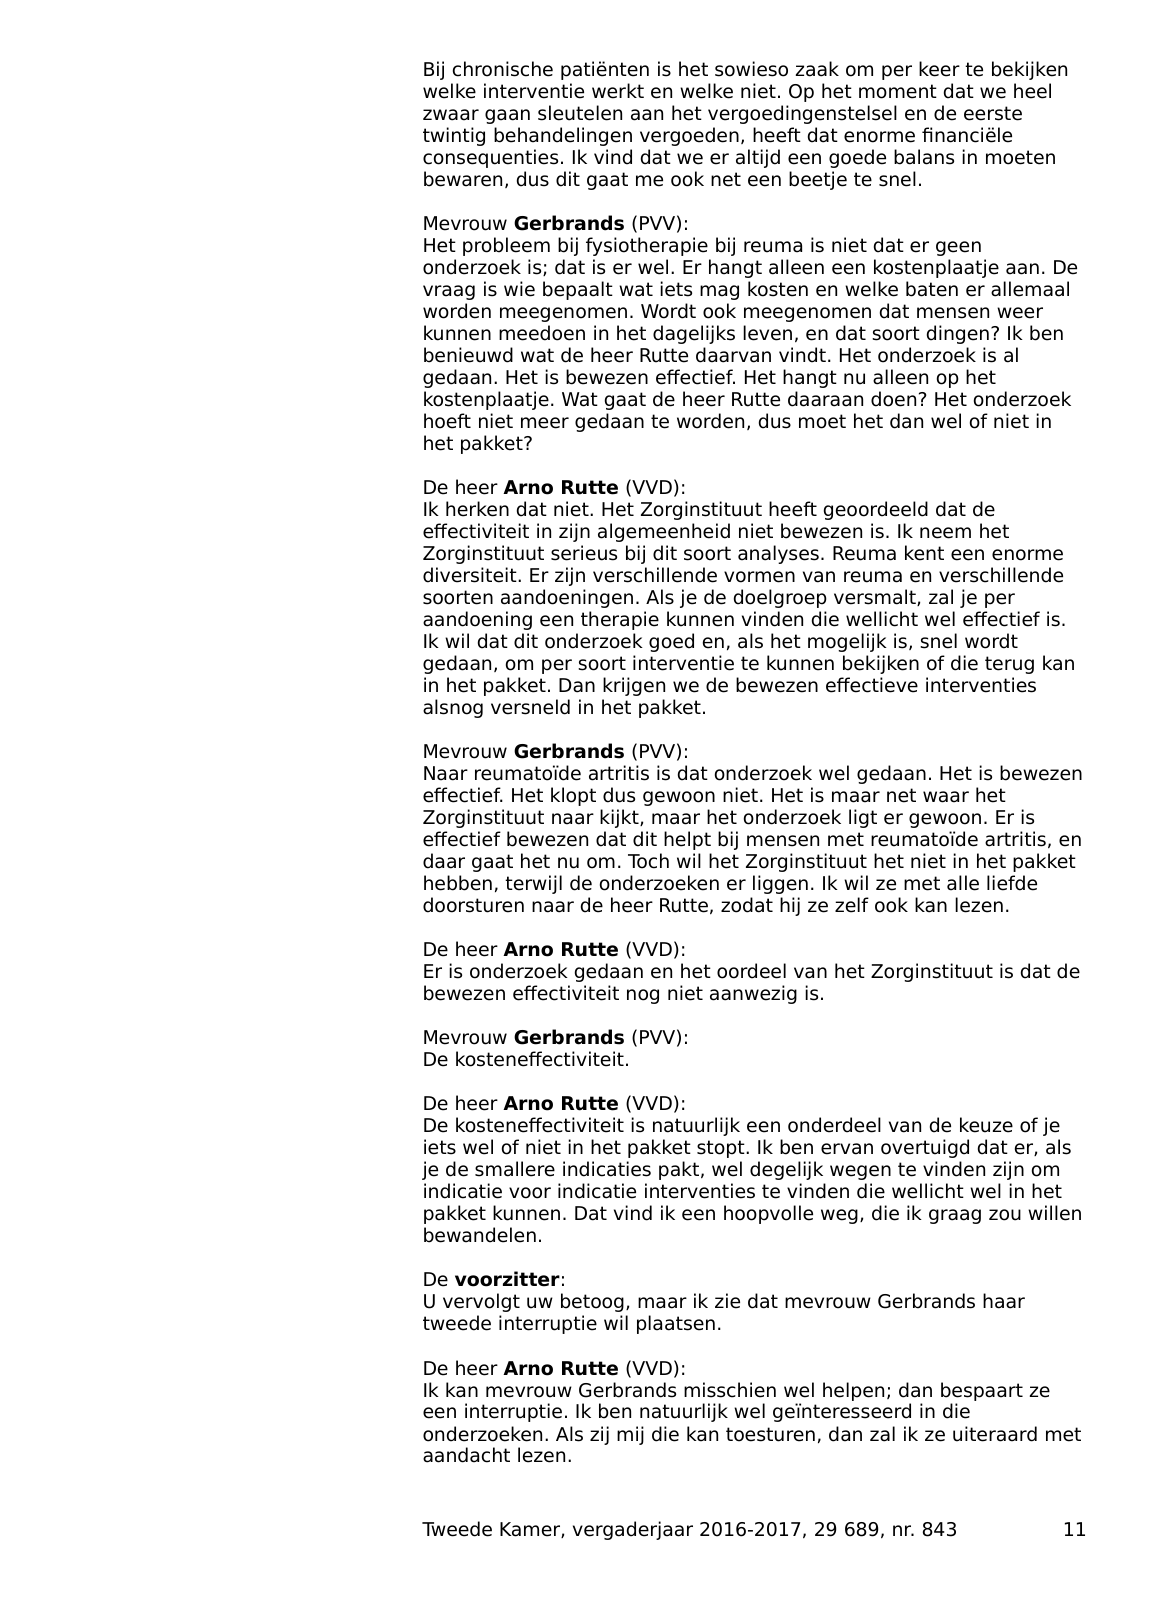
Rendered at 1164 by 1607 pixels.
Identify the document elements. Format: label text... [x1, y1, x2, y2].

text U vervolgt uw betoog, maar ik zie dat mevrouw Gerbrands haar tweede interruptie wil plaatsen. [422, 1291, 1087, 1335]
text Ik herken dat niet. Het Zorginstituut heeft geoordeeld dat de effectiviteit in zijn algemeenheid niet bewezen is. Ik neem het Zorginstituut serieus bij dit soort analyses. Reuma kent een enorme diversiteit. Er zijn verschillende vormen van reuma en verschillende soorten aandoeningen. Als je de doelgroep versmalt, zal je per aandoening een therapie kunnen vinden die wellicht wel effectief is. Ik wil dat dit onderzoek goed en, als het mogelijk is, snel wordt gedaan, om per soort interventie te kunnen bekijken of die terug kan in het pakket. Dan krijgen we de bewezen effectieve interventies alsnog versneld in het pakket. [422, 499, 1087, 719]
text Naar reumatoïde artritis is dat onderzoek wel gedaan. Het is bewezen effectief. Het klopt dus gewoon niet. Het is maar net waar het Zorginstituut naar kijkt, maar het onderzoek ligt er gewoon. Er is effectief bewezen dat dit helpt bij mensen met reumatoïde artritis, en daar gaat het nu om. Toch wil het Zorginstituut het niet in het pakket hebben, terwijl de onderzoeken er liggen. Ik wil ze met alle liefde doorsturen naar de heer Rutte, zodat hij ze zelf ook kan lezen. [422, 763, 1087, 917]
text De heer Arno Rutte (VVD): [422, 939, 1087, 961]
text Ik kan mevrouw Gerbrands misschien wel helpen; dan bespaart ze een interruptie. Ik ben natuurlijk wel geïnteresseerd in die onderzoeken. Als zij mij die kan toesturen, dan zal ik ze uiteraard met aandacht lezen. [422, 1379, 1087, 1467]
text Mevrouw Gerbrands (PVV): [422, 1027, 1087, 1049]
text De heer Arno Rutte (VVD): [422, 477, 1087, 499]
text De heer Arno Rutte (VVD): [422, 1357, 1087, 1379]
text Bij chronische patiënten is het sowieso zaak om per keer te bekijken welke interventie werkt en welke niet. Op het moment dat we heel zwaar gaan sleutelen aan het vergoedingenstelsel en de eerste twintig behandelingen vergoeden, heeft dat enorme financiële consequenties. Ik vind dat we er altijd een goede balans in moeten bewaren, dus dit gaat me ook net een beetje te snel. [422, 59, 1087, 191]
text De heer Arno Rutte (VVD): [422, 1093, 1087, 1115]
text Mevrouw Gerbrands (PVV): [422, 213, 1087, 235]
text Mevrouw Gerbrands (PVV): [422, 741, 1087, 763]
text De kosteneffectiviteit is natuurlijk een onderdeel van de keuze of je iets wel of niet in het pakket stopt. Ik ben ervan overtuigd dat er, als je de smallere indicaties pakt, wel degelijk wegen te vinden zijn om indicatie voor indicatie interventies te vinden die wellicht wel in het pakket kunnen. Dat vind ik een hoopvolle weg, die ik graag zou willen bewandelen. [422, 1115, 1087, 1247]
text De voorzitter: [422, 1269, 1087, 1291]
text Er is onderzoek gedaan en het oordeel van het Zorginstituut is dat de bewezen effectiviteit nog niet aanwezig is. [422, 961, 1087, 1005]
text Het probleem bij fysiotherapie bij reuma is niet dat er geen onderzoek is; dat is er wel. Er hangt alleen een kostenplaatje aan. De vraag is wie bepaalt wat iets mag kosten en welke baten er allemaal worden meegenomen. Wordt ook meegenomen dat mensen weer kunnen meedoen in het dagelijks leven, en dat soort dingen? Ik ben benieuwd wat de heer Rutte daarvan vindt. Het onderzoek is al gedaan. Het is bewezen effectief. Het hangt nu alleen op het kostenplaatje. Wat gaat de heer Rutte daaraan doen? Het onderzoek hoeft niet meer gedaan te worden, dus moet het dan wel of niet in het pakket? [422, 235, 1087, 455]
text De kosteneffectiviteit. [422, 1049, 1087, 1071]
